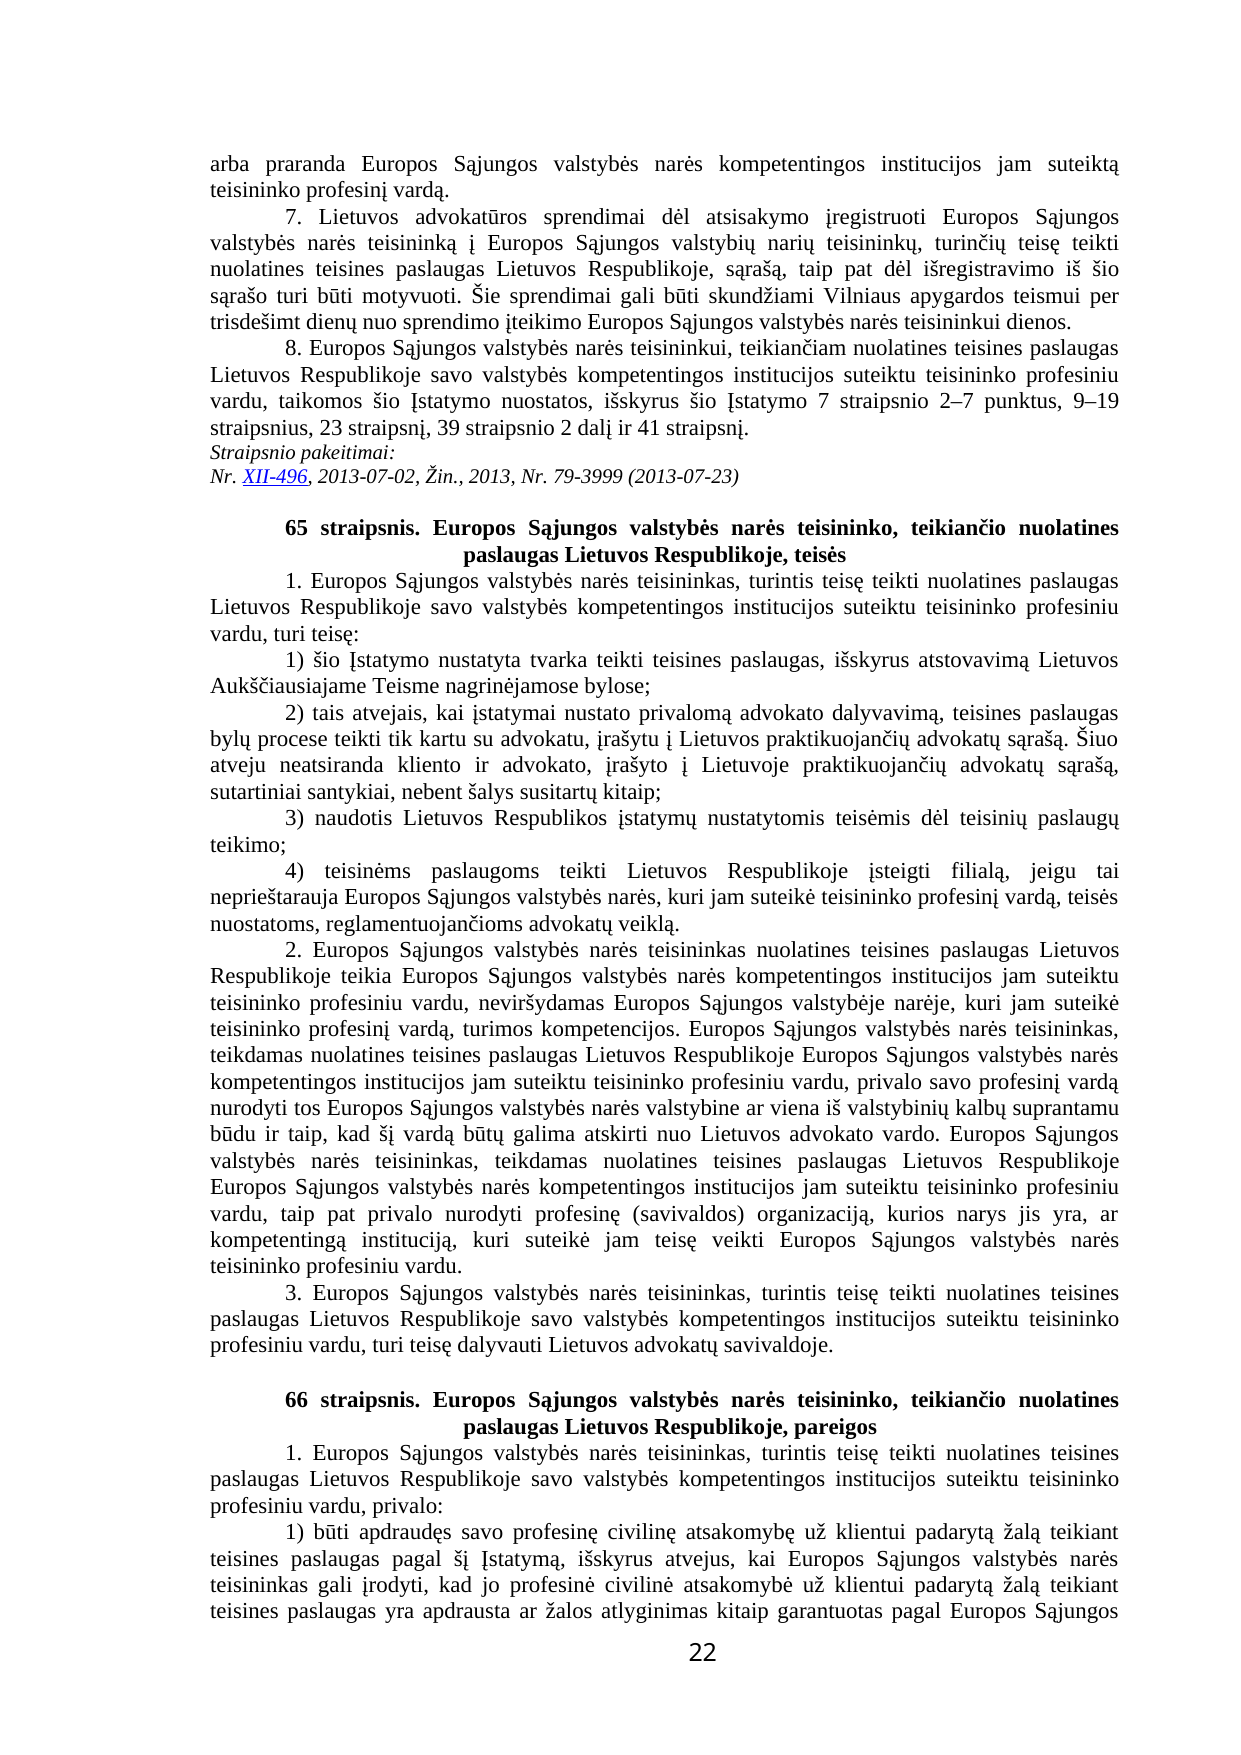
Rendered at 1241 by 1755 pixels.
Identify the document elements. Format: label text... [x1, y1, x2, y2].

text 8. Europos Sąjungos valstybės narės teisininkui, teikiančiam nuolatines teisines paslaugas Lietuvos Respublikoje savo valstybės kompetentingos institucijos suteiktu teisininko profesiniu vardu, taikomos šio Įstatymo nuostatos, išskyrus šio Įstatymo 7 straipsnio 2–7 punktus, 9–19 straipsnius, 23 straipsnį, 39 straipsnio 2 dalį ir 41 straipsnį. [210, 334, 1120, 440]
text 7. Lietuvos advokatūros sprendimai dėl atsisakymo įregistruoti Europos Sąjungos valstybės narės teisininką į Europos Sąjungos valstybių narių teisininkų, turinčių teisę teikti nuolatines teisines paslaugas Lietuvos Respublikoje, sąrašą, taip pat dėl išregistravimo iš šio sąrašo turi būti motyvuoti. Šie sprendimai gali būti skundžiami Vilniaus apygardos teismui per trisdešimt dienų nuo sprendimo įteikimo Europos Sąjungos valstybės narės teisininkui dienos. [210, 203, 1120, 334]
text 66 straipsnis. Europos Sąjungos valstybės narės teisininko, teikiančio nuolatines paslaugas Lietuvos Respublikoje, pareigos [285, 1386, 1120, 1439]
text 1. Europos Sąjungos valstybės narės teisininkas, turintis teisę teikti nuolatines teisines paslaugas Lietuvos Respublikoje savo valstybės kompetentingos institucijos suteiktu teisininko profesiniu vardu, privalo: [210, 1439, 1120, 1518]
text 2) tais atvejais, kai įstatymai nustato privalomą advokato dalyvavimą, teisines paslaugas bylų procese teikti tik kartu su advokatu, įrašytu į Lietuvos praktikuojančių advokatų sąrašą. Šiuo atveju neatsiranda kliento ir advokato, įrašyto į Lietuvoje praktikuojančių advokatų sąrašą, sutartiniai santykiai, nebent šalys susitartų kitaip; [210, 699, 1120, 804]
text 1. Europos Sąjungos valstybės narės teisininkas, turintis teisę teikti nuolatines paslaugas Lietuvos Respublikoje savo valstybės kompetentingos institucijos suteiktu teisininko profesiniu vardu, turi teisę: [210, 567, 1120, 646]
text 4) teisinėms paslaugoms teikti Lietuvos Respublikoje įsteigti filialą, jeigu tai neprieštarauja Europos Sąjungos valstybės narės, kuri jam suteikė teisininko profesinį vardą, teisės nuostatoms, reglamentuojančioms advokatų veiklą. [210, 857, 1120, 936]
text 2. Europos Sąjungos valstybės narės teisininkas nuolatines teisines paslaugas Lietuvos Respublikoje teikia Europos Sąjungos valstybės narės kompetentingos institucijos jam suteiktu teisininko profesiniu vardu, neviršydamas Europos Sąjungos valstybėje narėje, kuri jam suteikė teisininko profesinį vardą, turimos kompetencijos. Europos Sąjungos valstybės narės teisininkas, teikdamas nuolatines teisines paslaugas Lietuvos Respublikoje Europos Sąjungos valstybės narės kompetentingos institucijos jam suteiktu teisininko profesiniu vardu, privalo savo profesinį vardą nurodyti tos Europos Sąjungos valstybės narės valstybine ar viena iš valstybinių kalbų suprantamu būdu ir taip, kad šį vardą būtų galima atskirti nuo Lietuvos advokato vardo. Europos Sąjungos valstybės narės teisininkas, teikdamas nuolatines teisines paslaugas Lietuvos Respublikoje Europos Sąjungos valstybės narės kompetentingos institucijos jam suteiktu teisininko profesiniu vardu, taip pat privalo nurodyti profesinę (savivaldos) organizaciją, kurios narys jis yra, ar kompetentingą instituciją, kuri suteikė jam teisę veikti Europos Sąjungos valstybės narės teisininko profesiniu vardu. [210, 936, 1120, 1279]
text 65 straipsnis. Europos Sąjungos valstybės narės teisininko, teikiančio nuolatines paslaugas Lietuvos Respublikoje, teisės [285, 514, 1120, 567]
text Nr. XII-496, 2013-07-02, Žin., 2013, Nr. 79-3999 (2013-07-23) [210, 464, 1120, 488]
text arba praranda Europos Sąjungos valstybės narės kompetentingos institucijos jam suteiktą teisininko profesinį vardą. [210, 150, 1120, 203]
text 1) būti apdraudęs savo profesinę civilinę atsakomybę už klientui padarytą žalą teikiant teisines paslaugas pagal šį Įstatymą, išskyrus atvejus, kai Europos Sąjungos valstybės narės teisininkas gali įrodyti, kad jo profesinė civilinė atsakomybė už klientui padarytą žalą teikiant teisines paslaugas yra apdrausta ar žalos atlyginimas kitaip garantuotas pagal Europos Sąjungos [210, 1518, 1120, 1624]
text 3. Europos Sąjungos valstybės narės teisininkas, turintis teisę teikti nuolatines teisines paslaugas Lietuvos Respublikoje savo valstybės kompetentingos institucijos suteiktu teisininko profesiniu vardu, turi teisę dalyvauti Lietuvos advokatų savivaldoje. [210, 1279, 1120, 1358]
text Straipsnio pakeitimai: [210, 440, 1120, 464]
text 3) naudotis Lietuvos Respublikos įstatymų nustatytomis teisėmis dėl teisinių paslaugų teikimo; [210, 804, 1120, 857]
text 1) šio Įstatymo nustatyta tvarka teikti teisines paslaugas, išskyrus atstovavimą Lietuvos Aukščiausiajame Teisme nagrinėjamose bylose; [210, 646, 1120, 699]
